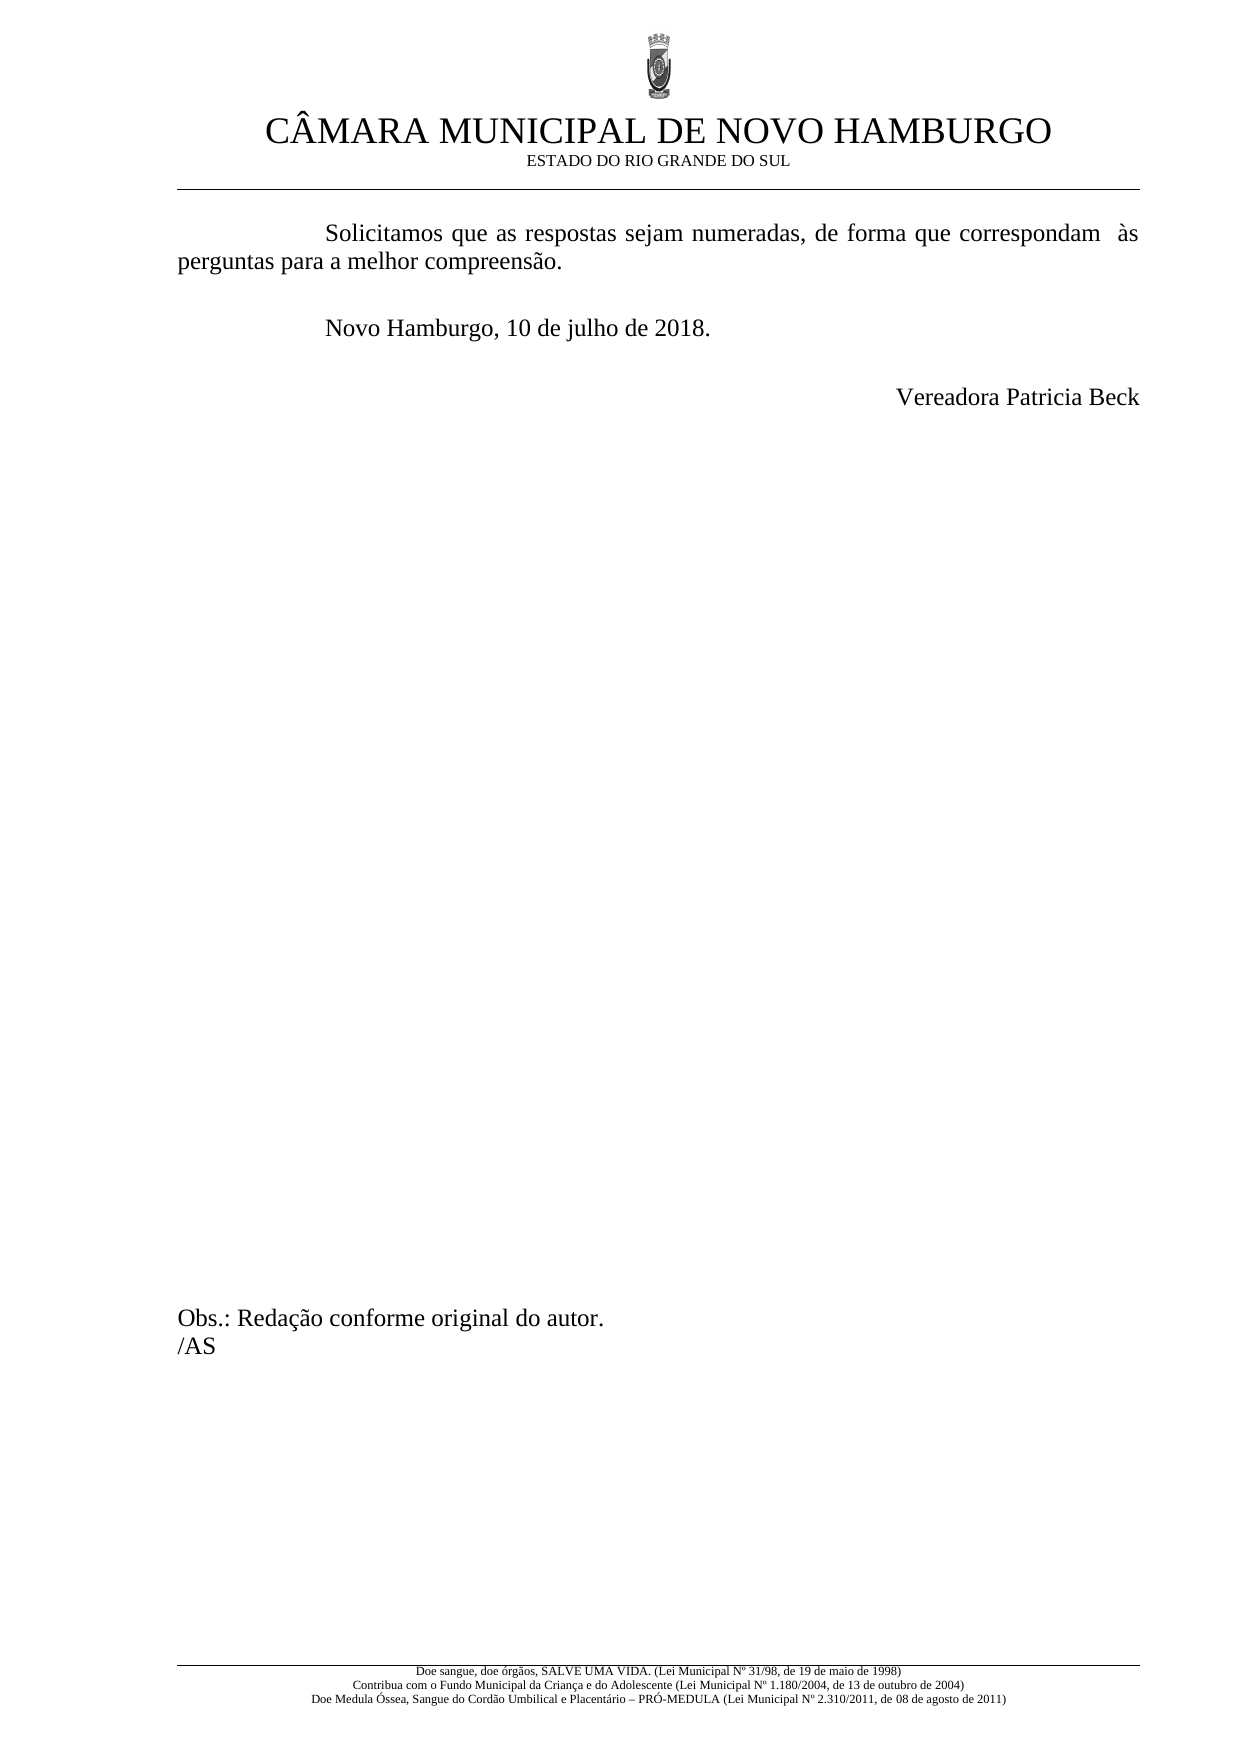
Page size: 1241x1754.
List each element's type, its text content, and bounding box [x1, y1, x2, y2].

text Novo Hamburgo, 10 de julho de 2018. [177, 314, 1140, 342]
text Solicitamos que as respostas sejam numeradas, de forma que correspondam às perguntas para a melhor compreensão. [177, 219, 1140, 275]
text Vereadora Patricia Beck [177, 383, 1140, 411]
text /AS [177, 1332, 1140, 1360]
text Obs.: Redação conforme original do autor. [177, 1304, 1140, 1332]
